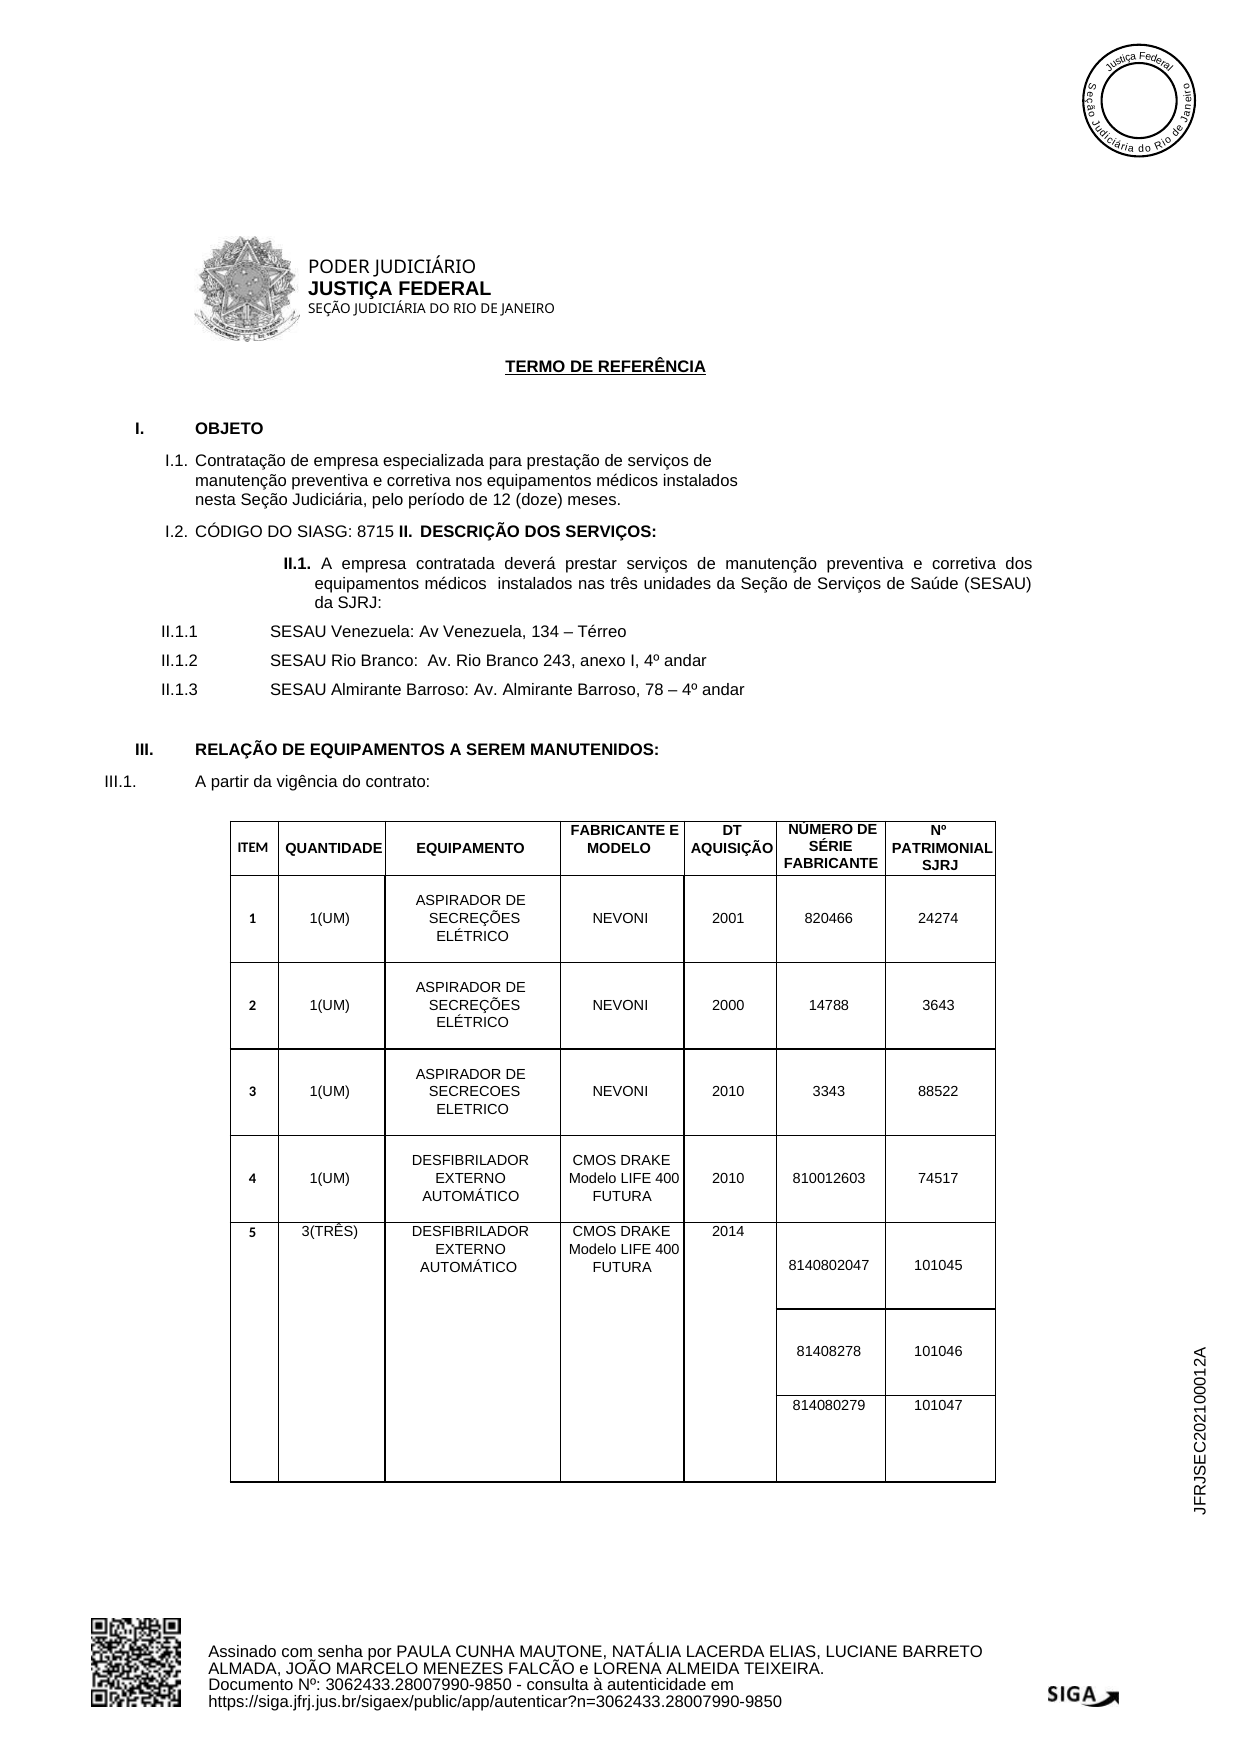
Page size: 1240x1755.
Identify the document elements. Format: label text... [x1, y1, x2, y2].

list SESAU Almirante Barroso: Av. Almirante Barroso, 78 – 4º andar [161, 679, 1022, 698]
table_cell 2014 [685, 1223, 776, 1481]
table_cell NEVONI [561, 1050, 683, 1135]
table_cell 814080279 [777, 1396, 885, 1481]
table_cell 1(UM) [279, 1050, 384, 1135]
table_cell 3 [231, 1050, 278, 1135]
table_cell 2010 [685, 1050, 776, 1135]
table_cell 3343 [777, 1050, 885, 1135]
table_cell 2001 [685, 876, 776, 962]
table_cell CMOS DRAKE Modelo LIFE 400 FUTURA [561, 1223, 683, 1481]
list Contratação de empresa especializada para prestação de serviços de manutenção preventiva e corretiva nos equipamentos médicos instalados nesta Seção Judiciária, pelo período de 12 (doze) meses. [165, 451, 758, 509]
table_cell DESFIBRILADOR EXTERNO AUTOMÁTICO [386, 1223, 560, 1481]
table_cell 2010 [685, 1136, 776, 1221]
text TERMO DE REFERÊNCIA [195, 357, 1021, 376]
table_cell 101047 [886, 1396, 995, 1481]
table_cell 1(UM) [279, 876, 384, 962]
table_header QUANTIDADE [279, 822, 385, 875]
table_cell 3(TRÊS) [279, 1223, 384, 1481]
table_cell 14788 [777, 963, 885, 1048]
table_cell 2000 [685, 963, 776, 1048]
table_cell CMOS DRAKE Modelo LIFE 400 FUTURA [561, 1136, 683, 1221]
list OBJETO [135, 419, 1033, 438]
table_header NÚMERO DE SÉRIE FABRICANTE [777, 822, 885, 875]
table_header EQUIPAMENTO [386, 822, 560, 875]
list SESAU Rio Branco: Av. Rio Branco 243, anexo I, 4º andar [161, 651, 1022, 670]
table_cell 2 [231, 963, 278, 1048]
table_cell ASPIRADOR DE SECRECOES ELETRICO [386, 1050, 560, 1135]
table_cell ASPIRADOR DE SECREÇÕES ELÉTRICO [386, 963, 560, 1048]
table_cell ASPIRADOR DE SECREÇÕES ELÉTRICO [386, 876, 560, 962]
list CÓDIGO DO SIASG: 8715 II. DESCRIÇÃO DOS SERVIÇOS: [165, 522, 758, 541]
table_cell 820466 [777, 876, 885, 962]
list RELAÇÃO DE EQUIPAMENTOS A SEREM MANUTENIDOS: [135, 739, 1033, 759]
table_cell 4 [231, 1136, 278, 1221]
list SESAU Venezuela: Av Venezuela, 134 – Térreo [161, 622, 1022, 641]
table_cell 1 [231, 876, 278, 962]
table_header DT AQUISIÇÃO [685, 822, 776, 875]
table_cell 101045 [886, 1223, 995, 1308]
table_cell 8140802047 [777, 1223, 885, 1308]
table_cell NEVONI [561, 876, 683, 962]
table_cell 1(UM) [279, 1136, 384, 1221]
table_cell 74517 [886, 1136, 995, 1221]
table_header FABRICANTE E MODELO [561, 822, 684, 875]
table_cell 101046 [886, 1310, 995, 1394]
text II.1. A empresa contratada deverá prestar serviços de manutenção preventiva e corretiva dos equipamentos médicos instalados nas três unidades da Seção de Serviços de Saúde (SESAU) da SJRJ: [283, 554, 1033, 612]
table_cell 1(UM) [279, 963, 384, 1048]
text SEÇÃO JUDICIÁRIA DO RIO DE JANEIRO [308, 299, 1033, 317]
table_cell 24274 [886, 876, 995, 962]
table_cell 5 [231, 1223, 278, 1481]
table_header ITEM [231, 822, 278, 875]
table_cell 810012603 [777, 1136, 885, 1221]
table_cell 88522 [886, 1050, 995, 1135]
table_header Nº PATRIMONIAL SJRJ [886, 822, 995, 875]
table_cell DESFIBRILADOR EXTERNO AUTOMÁTICO [386, 1136, 560, 1221]
table_cell 81408278 [777, 1310, 885, 1394]
table_cell 3643 [886, 963, 995, 1048]
list A partir da vigência do contrato: [104, 772, 1022, 791]
table_cell NEVONI [561, 963, 683, 1048]
text PODER JUDICIÁRIO JUSTIÇA FEDERAL [308, 256, 551, 299]
